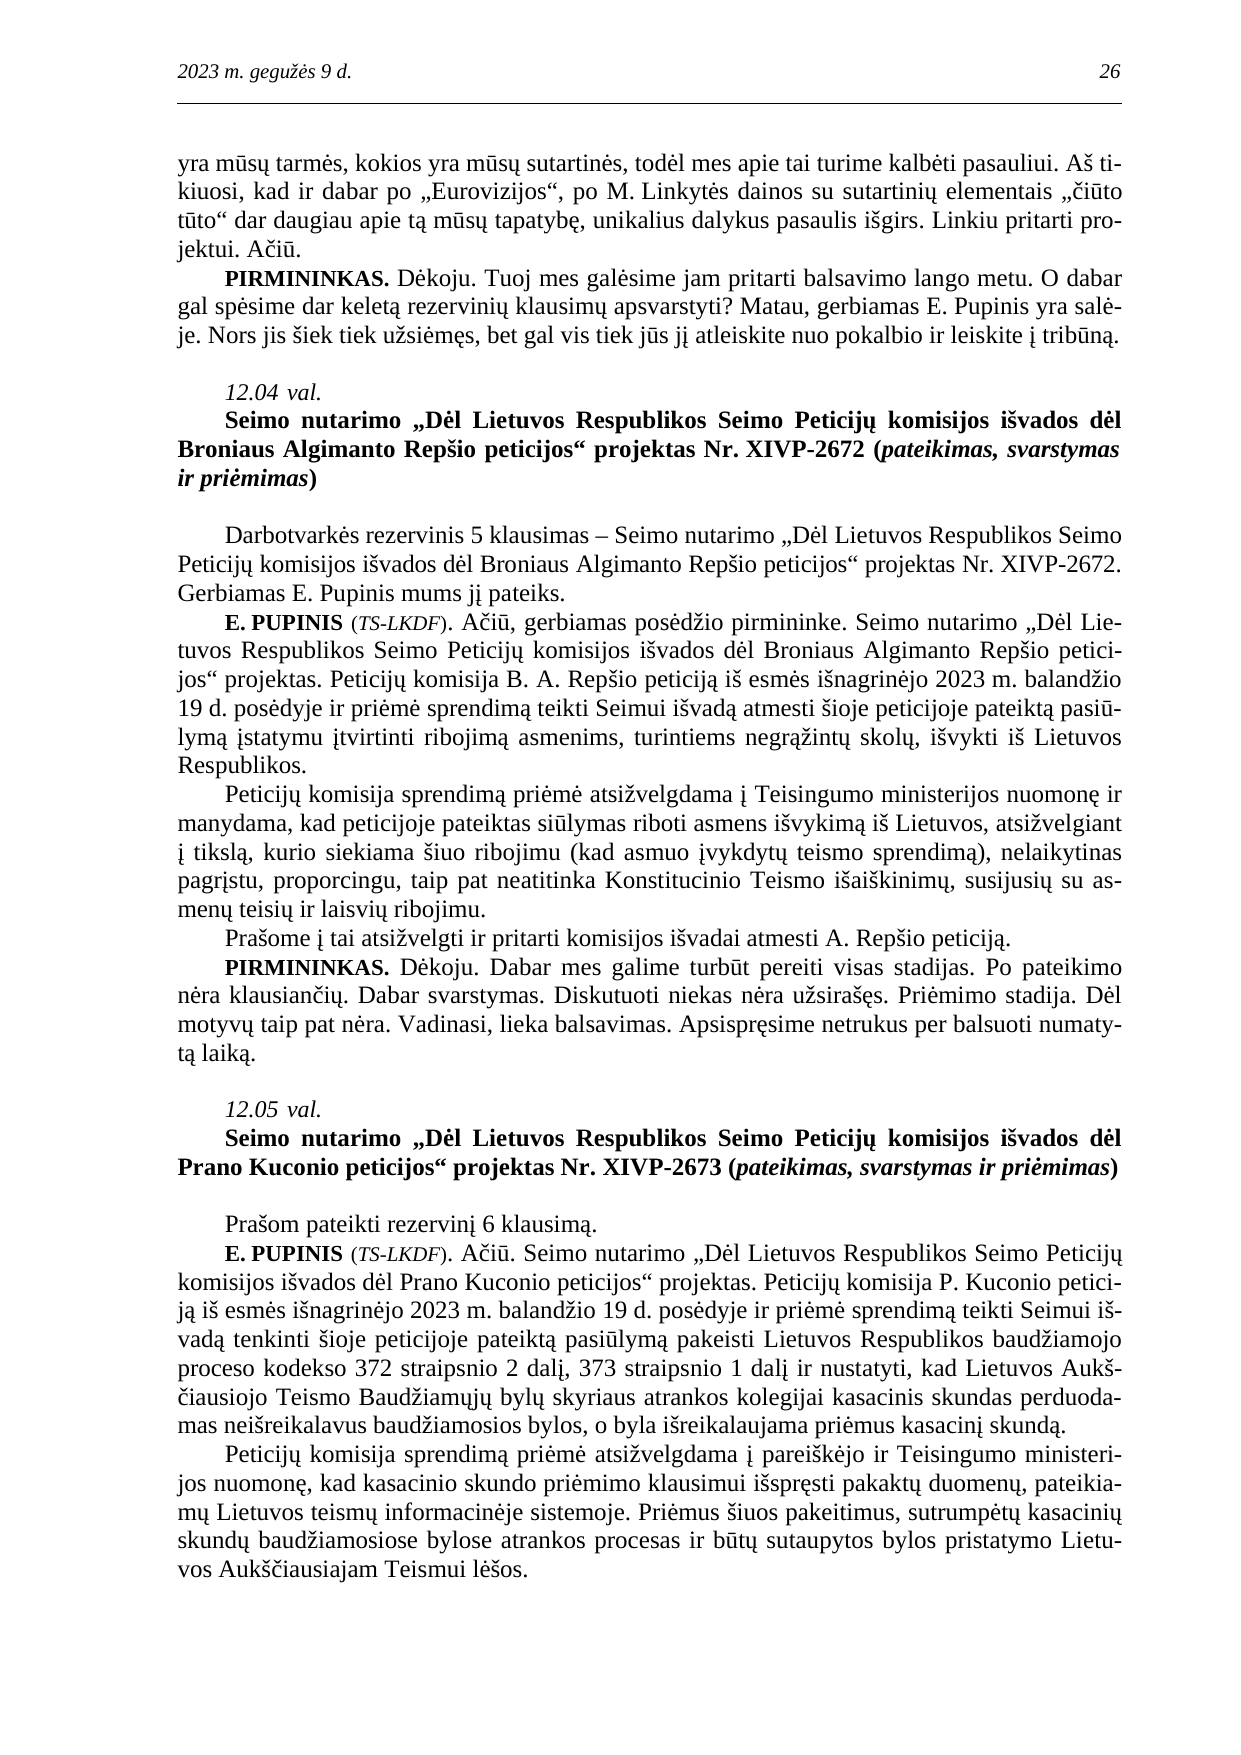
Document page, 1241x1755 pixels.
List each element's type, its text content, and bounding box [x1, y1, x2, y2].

text PIRMININKAS. Dė­ko­ju. Tuoj mes ga­lė­si­me jam pri­tar­ti bal­sa­vi­mo lan­go me­tu. O da­bar gal spė­si­me dar ke­le­tą re­zer­vi­nių klau­si­mų ap­svars­ty­ti? Ma­tau, ger­bia­mas E. Pu­pi­nis yra sa­lė­je. Nors jis šiek tiek už­si­ė­męs, bet gal vis tiek jūs jį at­leis­ki­te nuo po­kal­bio ir leis­ki­te į tri­bū­ną. [177, 263, 1122, 349]
text Pe­ti­ci­jų ko­mi­si­ja spren­di­mą pri­ėmė at­si­žvelg­da­ma į pa­reiš­kė­jo ir Tei­sin­gu­mo mi­nis­te­ri­jos nuo­mo­nę, kad ka­sa­ci­nio skun­do pri­ėmi­mo klau­si­mui iš­spręs­ti pa­kak­tų duo­me­nų, pa­tei­kia­mų Lie­tu­vos teis­mų in­for­ma­ci­nė­je sis­te­mo­je. Pri­ėmus šiuos pa­kei­ti­mus, su­trum­pė­tų ka­sa­ci­nių skun­dų bau­džia­mo­sio­se by­lo­se at­ran­kos pro­ce­sas ir bū­tų su­tau­py­tos by­los pri­sta­ty­mo Lie­tu­vos Aukš­čiau­sia­jam Teis­mui lė­šos. [177, 1439, 1122, 1583]
text Pra­šom pa­teik­ti re­zer­vi­nį 6 klau­si­mą. [177, 1209, 1122, 1238]
text Dar­bo­tvarkės re­zer­vi­nis 5 klau­si­mas – Sei­mo nu­ta­ri­mo „Dėl Lie­tu­vos Res­pub­li­kos Sei­mo Pe­ti­ci­jų ko­mi­si­jos iš­va­dos dėl Bro­niaus Al­gi­man­to Rep­šio pe­ti­ci­jos“ pro­jek­tas Nr. XIVP-2672. Ger­bia­mas E. Pu­pi­nis mums jį pa­teiks. [177, 520, 1122, 607]
text Sei­mo nu­ta­ri­mo „Dėl Lie­tu­vos Res­pub­li­kos Sei­mo Pe­ti­ci­jų ko­mi­si­jos iš­va­dos dėl Pra­no Ku­co­nio pe­ti­ci­jos“ pro­jek­tas Nr. XIVP-2673 (pa­tei­ki­mas, svars­ty­mas ir pri­ėmi­mas) [177, 1123, 1122, 1180]
text E. PUPINIS (TS-LKDF). Ačiū. Sei­mo nu­ta­ri­mo „Dėl Lie­tu­vos Res­pub­li­kos Sei­mo Pe­ti­ci­jų ko­mi­si­jos iš­va­dos dėl Pra­no Ku­co­nio pe­ti­ci­jos“ pro­jek­tas. Pe­ti­ci­jų ko­mi­si­ja P. Ku­co­nio pe­ti­ci­ją iš es­mės iš­nag­ri­nė­jo 2023 m. ba­lan­džio 19 d. po­sė­dy­je ir pri­ėmė spren­di­mą teik­ti Sei­mui iš­va­dą ten­kin­ti šio­je pe­ti­ci­jo­je pa­teik­tą pa­siū­ly­mą pa­keis­ti Lie­tu­vos Res­pub­li­kos bau­džia­mo­jo pro­ce­so ko­dek­so 372 straips­nio 2 da­lį, 373 straips­nio 1 da­lį ir nu­sta­ty­ti, kad Lie­tu­vos Aukš­čiau­sio­jo Teis­mo Bau­džia­mų­jų by­lų sky­riaus at­ran­kos ko­le­gi­jai ka­sa­ci­nis skun­das per­duo­da­mas ne­iš­rei­ka­la­vus bau­džia­mo­sios by­los, o by­la iš­rei­ka­lau­ja­ma pri­ėmus ka­sa­ci­nį skun­dą. [177, 1238, 1122, 1439]
text E. PUPINIS (TS-LKDF). Ačiū, ger­bia­mas po­sė­džio pir­mi­nin­ke. Sei­mo nu­ta­ri­mo „Dėl Lie­tu­vos Res­pub­li­kos Sei­mo Pe­ti­ci­jų ko­mi­si­jos iš­va­dos dėl Bro­niaus Al­gi­man­to Rep­šio pe­ti­ci­jos“ pro­jek­tas. Pe­ti­ci­jų ko­mi­si­ja B. A. Rep­šio pe­ti­ci­ją iš es­mės iš­nag­ri­nė­jo 2023 m. ba­lan­džio 19 d. po­sė­dy­je ir pri­ėmė spren­di­mą teik­ti Sei­mui iš­va­dą at­mes­ti šio­je pe­ti­ci­jo­je pa­teik­tą pa­siū­ly­mą įsta­ty­mu įtvir­tin­ti ri­bo­ji­mą as­me­nims, tu­rin­tiems ne­grą­žin­tų sko­lų, iš­vyk­ti iš Lie­tu­vos Res­pub­li­kos. [177, 607, 1122, 779]
text 12.04 val. [224, 378, 1122, 405]
text Sei­mo nu­ta­ri­mo „Dėl Lie­tu­vos Res­pub­li­kos Sei­mo Pe­ti­ci­jų ko­mi­si­jos iš­va­dos dėl Bro­niaus Al­gi­man­to Rep­šio pe­ti­ci­jos“ pro­jek­tas Nr. XIVP-2672 (pa­tei­ki­mas, svars­ty­mas ir pri­ėmi­mas) [177, 405, 1122, 492]
text yra mū­sų tar­mės, ko­kios yra mū­sų su­tar­ti­nės, to­dėl mes apie tai tu­ri­me kal­bė­ti pa­sau­liui. Aš ti­kiuo­si, kad ir da­bar po „Eu­ro­vi­zi­jos“, po M. Lin­ky­tės dai­nos su su­tar­ti­nių ele­men­tais „čiū­to tū­to“ dar dau­giau apie tą mū­sų ta­pa­ty­bę, uni­ka­lius da­ly­kus pa­sau­lis iš­girs. Lin­kiu pri­tar­ti pro­jek­tui. Ačiū. [177, 148, 1122, 263]
text PIRMININKAS. Dė­ko­ju. Da­bar mes ga­li­me tur­būt per­ei­ti vi­sas sta­di­jas. Po pa­tei­ki­mo nėra klau­sian­čių. Da­bar svars­ty­mas. Dis­ku­tuo­ti nie­kas nė­ra už­si­ra­šęs. Pri­ėmi­mo sta­di­ja. Dėl mo­ty­vų taip pat nė­ra. Va­di­na­si, lie­ka bal­sa­vi­mas. Ap­si­sprę­si­me ne­tru­kus per bal­suo­ti nu­ma­ty­tą lai­ką. [177, 952, 1122, 1067]
text Pe­ti­ci­jų ko­mi­si­ja spren­di­mą pri­ėmė at­si­žvelg­da­ma į Tei­sin­gu­mo mi­nis­te­ri­jos nuo­mo­nę ir ma­ny­da­ma, kad pe­ti­ci­jo­je pa­teik­tas siū­ly­mas ri­bo­ti as­mens iš­vy­ki­mą iš Lie­tu­vos, at­si­žvel­giant į tiks­lą, ku­rio sie­kia­ma šiuo ri­bo­ji­mu (kad as­muo įvyk­dy­tų teis­mo spren­di­mą), ne­lai­ky­ti­nas pa­grįs­tu, pro­por­cin­gu, taip pat ne­ati­tin­ka Kon­sti­tu­ci­nio Teis­mo iš­aiš­ki­ni­mų, su­si­ju­sių su as­me­nų tei­sių ir lais­vių ri­bo­ji­mu. [177, 779, 1122, 923]
text Pra­šo­me į tai at­si­žvelg­ti ir pri­tar­ti ko­mi­si­jos iš­va­dai at­mes­ti A. Rep­šio pe­ti­ci­ją. [177, 923, 1122, 952]
text 12.05 val. [224, 1095, 1122, 1123]
